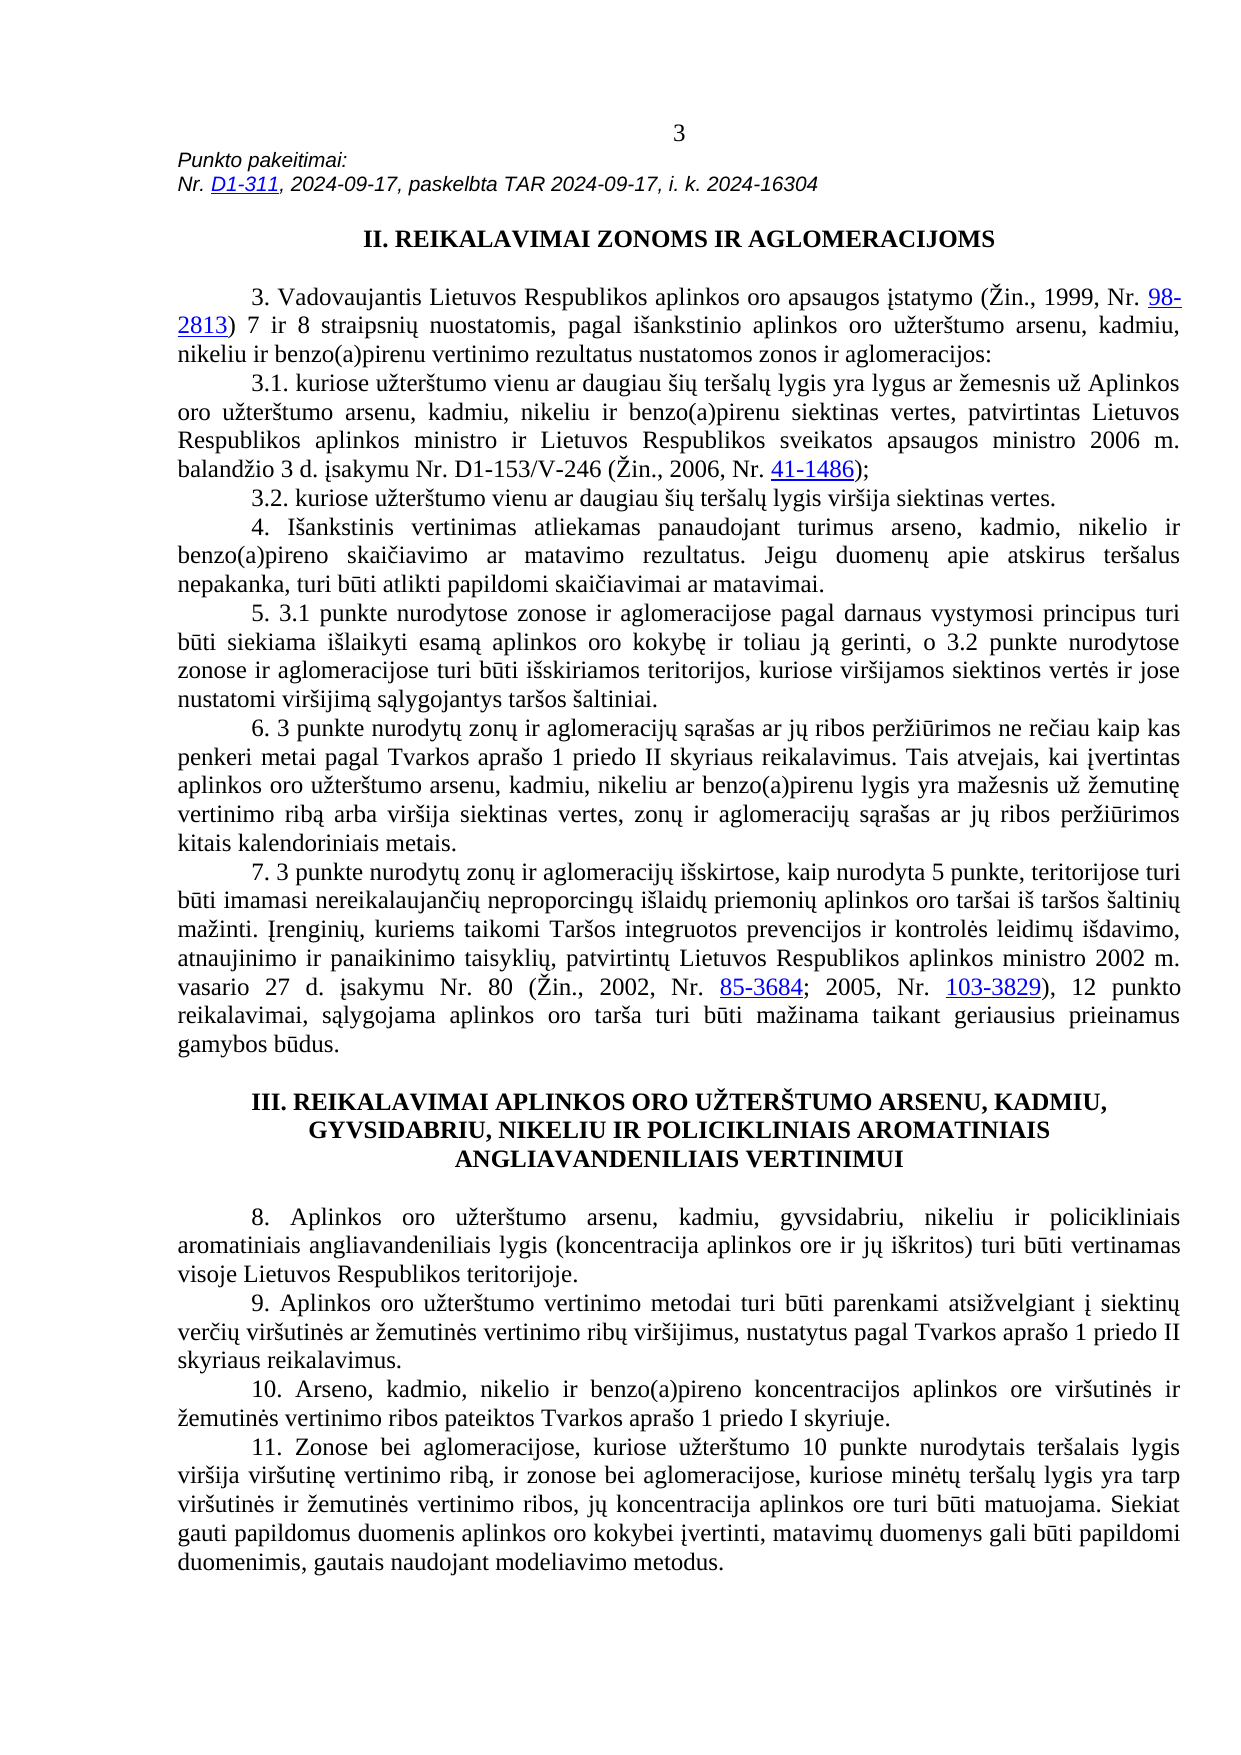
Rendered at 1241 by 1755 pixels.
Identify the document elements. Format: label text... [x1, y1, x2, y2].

text 7. 3 punkte nurodytų zonų ir aglomeracijų išskirtose, kaip nurodyta 5 punkte, teritorijose turi būti imamasi nereikalaujančių neproporcingų išlaidų priemonių aplinkos oro taršai iš taršos šaltinių mažinti. Įrenginių, kuriems taikomi Taršos integruotos prevencijos ir kontrolės leidimų išdavimo, atnaujinimo ir panaikinimo taisyklių, patvirtintų Lietuvos Respublikos aplinkos ministro 2002 m. vasario 27 d. įsakymu Nr. 80 (Žin., 2002, Nr. 85-3684; 2005, Nr. 103-3829), 12 punkto reikalavimai, sąlygojama aplinkos oro tarša turi būti mažinama taikant geriausius prieinamus gamybos būdus. [177, 857, 1181, 1058]
text II. REIKALAVIMAI ZONOMS IR AGLOMERACIJOMS [177, 224, 1181, 253]
text 3.1. kuriose užterštumo vienu ar daugiau šių teršalų lygis yra lygus ar žemesnis už Aplinkos oro užterštumo arsenu, kadmiu, nikeliu ir benzo(a)pirenu siektinas vertes, patvirtintas Lietuvos Respublikos aplinkos ministro ir Lietuvos Respublikos sveikatos apsaugos ministro 2006 m. balandžio 3 d. įsakymu Nr. D1-153/V-246 (Žin., 2006, Nr. 41-1486); [177, 368, 1181, 483]
text 11. Zonose bei aglomeracijose, kuriose užterštumo 10 punkte nurodytais teršalais lygis viršija viršutinę vertinimo ribą, ir zonose bei aglomeracijose, kuriose minėtų teršalų lygis yra tarp viršutinės ir žemutinės vertinimo ribos, jų koncentracija aplinkos ore turi būti matuojama. Siekiat gauti papildomus duomenis aplinkos oro kokybei įvertinti, matavimų duomenys gali būti papildomi duomenimis, gautais naudojant modeliavimo metodus. [177, 1432, 1181, 1576]
text 9. Aplinkos oro užterštumo vertinimo metodai turi būti parenkami atsižvelgiant į siektinų verčių viršutinės ar žemutinės vertinimo ribų viršijimus, nustatytus pagal Tvarkos aprašo 1 priedo II skyriaus reikalavimus. [177, 1288, 1181, 1374]
text 3.2. kuriose užterštumo vienu ar daugiau šių teršalų lygis viršija siektinas vertes. [177, 483, 1181, 512]
text Nr. D1-311, 2024-09-17, paskelbta TAR 2024-09-17, i. k. 2024-16304 [177, 172, 1181, 196]
text 8. Aplinkos oro užterštumo arsenu, kadmiu, gyvsidabriu, nikeliu ir policikliniais aromatiniais angliavandeniliais lygis (koncentracija aplinkos ore ir jų iškritos) turi būti vertinamas visoje Lietuvos Respublikos teritorijoje. [177, 1202, 1181, 1288]
text 6. 3 punkte nurodytų zonų ir aglomeracijų sąrašas ar jų ribos peržiūrimos ne rečiau kaip kas penkeri metai pagal Tvarkos aprašo 1 priedo II skyriaus reikalavimus. Tais atvejais, kai įvertintas aplinkos oro užterštumo arsenu, kadmiu, nikeliu ar benzo(a)pirenu lygis yra mažesnis už žemutinę vertinimo ribą arba viršija siektinas vertes, zonų ir aglomeracijų sąrašas ar jų ribos peržiūrimos kitais kalendoriniais metais. [177, 713, 1181, 857]
text III. REIKALAVIMAI APLINKOS ORO UŽTERŠTUMO ARSENU, KADMIU, GYVSIDABRIU, NIKELIU IR POLICIKLINIAIS AROMATINIAIS ANGLIAVANDENILIAIS VERTINIMUI [177, 1087, 1181, 1173]
text 4. Išankstinis vertinimas atliekamas panaudojant turimus arseno, kadmio, nikelio ir benzo(a)pireno skaičiavimo ar matavimo rezultatus. Jeigu duomenų apie atskirus teršalus nepakanka, turi būti atlikti papildomi skaičiavimai ar matavimai. [177, 512, 1181, 598]
text 3. Vadovaujantis Lietuvos Respublikos aplinkos oro apsaugos įstatymo (Žin., 1999, Nr. 98-2813) 7 ir 8 straipsnių nuostatomis, pagal išankstinio aplinkos oro užterštumo arsenu, kadmiu, nikeliu ir benzo(a)pirenu vertinimo rezultatus nustatomos zonos ir aglomeracijos: [177, 282, 1181, 368]
text Punkto pakeitimai: [177, 148, 1181, 172]
text 10. Arseno, kadmio, nikelio ir benzo(a)pireno koncentracijos aplinkos ore viršutinės ir žemutinės vertinimo ribos pateiktos Tvarkos aprašo 1 priedo I skyriuje. [177, 1374, 1181, 1432]
text 5. 3.1 punkte nurodytose zonose ir aglomeracijose pagal darnaus vystymosi principus turi būti siekiama išlaikyti esamą aplinkos oro kokybę ir toliau ją gerinti, o 3.2 punkte nurodytose zonose ir aglomeracijose turi būti išskiriamos teritorijos, kuriose viršijamos siektinos vertės ir jose nustatomi viršijimą sąlygojantys taršos šaltiniai. [177, 598, 1181, 713]
